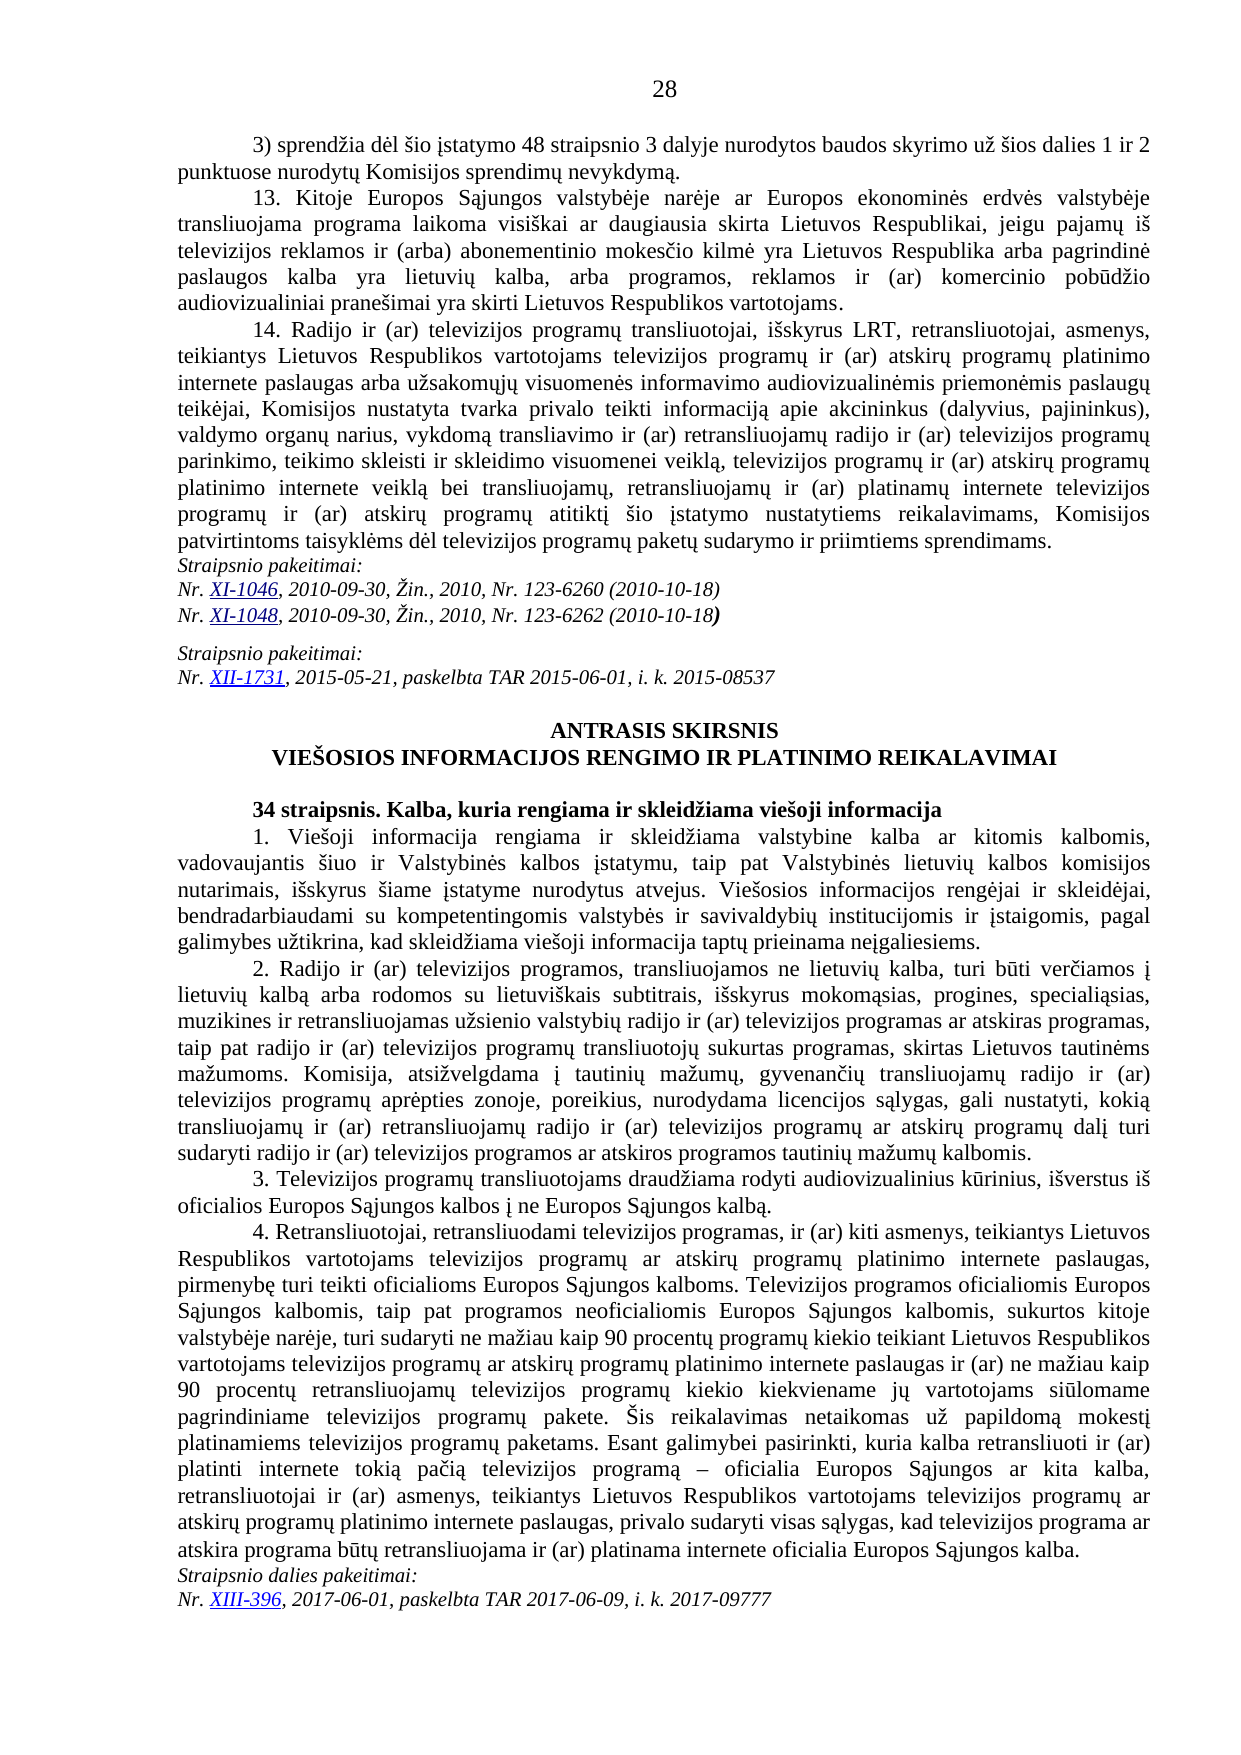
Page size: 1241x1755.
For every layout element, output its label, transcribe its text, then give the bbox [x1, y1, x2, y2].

text viešosios informacijos rengimo ir platinimo Reikalavimai [177, 744, 1152, 770]
text 1. Viešoji informacija rengiama ir skleidžiama valstybine kalba ar kitomis kalbomis, vadovaujantis šiuo ir Valstybinės kalbos įstatymu, taip pat Valstybinės lietuvių kalbos komisijos nutarimais, išskyrus šiame įstatyme nurodytus atvejus. Viešosios informacijos rengėjai ir skleidėjai, bendradarbiaudami su kompetentingomis valstybės ir savivaldybių institucijomis ir įstaigomis, pagal galimybes užtikrina, kad skleidžiama viešoji informacija taptų prieinama neįgaliesiems. [177, 823, 1152, 955]
text Nr. XI-1046, 2010-09-30, Žin., 2010, Nr. 123-6260 (2010-10-18) [177, 577, 1152, 601]
text 3) sprendžia dėl šio įstatymo 48 straipsnio 3 dalyje nurodytos baudos skyrimo už šios dalies 1 ir 2 punktuose nurodytų Komisijos sprendimų nevykdymą. [177, 131, 1152, 184]
text Nr. XII-1731, 2015-05-21, paskelbta TAR 2015-06-01, i. k. 2015-08537 [177, 665, 1152, 689]
text 3. Televizijos programų transliuotojams draudžiama rodyti audiovizualinius kūrinius, išverstus iš oficialios Europos Sąjungos kalbos į ne Europos Sąjungos kalbą. [177, 1166, 1152, 1218]
text 34 straipsnis. Kalba, kuria rengiama ir skleidžiama viešoji informacija [177, 797, 1152, 823]
text Straipsnio pakeitimai: [177, 553, 1152, 577]
text 14. Radijo ir (ar) televizijos programų transliuotojai, išskyrus LRT, retransliuotojai, asmenys, teikiantys Lietuvos Respublikos vartotojams televizijos programų ir (ar) atskirų programų platinimo internete paslaugas arba užsakomųjų visuomenės informavimo audiovizualinėmis priemonėmis paslaugų teikėjai, Komisijos nustatyta tvarka privalo teikti informaciją apie akcininkus (dalyvius, pajininkus), valdymo organų narius, vykdomą transliavimo ir (ar) retransliuojamų radijo ir (ar) televizijos programų parinkimo, teikimo skleisti ir skleidimo visuomenei veiklą, televizijos programų ir (ar) atskirų programų platinimo internete veiklą bei transliuojamų, retransliuojamų ir (ar) platinamų internete televizijos programų ir (ar) atskirų programų atitiktį šio įstatymo nustatytiems reikalavimams, Komisijos patvirtintoms taisyklėms dėl televizijos programų paketų sudarymo ir priimtiems sprendimams. [177, 316, 1152, 553]
text 13. Kitoje Europos Sąjungos valstybėje narėje ar Europos ekonominės erdvės valstybėje transliuojama programa laikoma visiškai ar daugiausia skirta Lietuvos Respublikai, jeigu pajamų iš televizijos reklamos ir (arba) abonementinio mokesčio kilmė yra Lietuvos Respublika arba pagrindinė paslaugos kalba yra lietuvių kalba, arba programos, reklamos ir (ar) komercinio pobūdžio audiovizualiniai pranešimai yra skirti Lietuvos Respublikos vartotojams. [177, 184, 1152, 316]
text 4. Retransliuotojai, retransliuodami televizijos programas, ir (ar) kiti asmenys, teikiantys Lietuvos Respublikos vartotojams televizijos programų ar atskirų programų platinimo internete paslaugas, pirmenybę turi teikti oficialioms Europos Sąjungos kalboms. Televizijos programos oficialiomis Europos Sąjungos kalbomis, taip pat programos neoficialiomis Europos Sąjungos kalbomis, sukurtos kitoje valstybėje narėje, turi sudaryti ne mažiau kaip 90 procentų programų kiekio teikiant Lietuvos Respublikos vartotojams televizijos programų ar atskirų programų platinimo internete paslaugas ir (ar) ne mažiau kaip 90 procentų retransliuojamų televizijos programų kiekio kiekviename jų vartotojams siūlomame pagrindiniame televizijos programų pakete. Šis reikalavimas netaikomas už papildomą mokestį platinamiems televizijos programų paketams. Esant galimybei pasirinkti, kuria kalba retransliuoti ir (ar) platinti internete tokią pačią televizijos programą – oficialia Europos Sąjungos ar kita kalba, retransliuotojai ir (ar) asmenys, teikiantys Lietuvos Respublikos vartotojams televizijos programų ar atskirų programų platinimo internete paslaugas, privalo sudaryti visas sąlygas, kad televizijos programa ar atskira programa būtų retransliuojama ir (ar) platinama internete oficialia Europos Sąjungos kalba. [177, 1218, 1152, 1563]
text 2. Radijo ir (ar) televizijos programos, transliuojamos ne lietuvių kalba, turi būti verčiamos į lietuvių kalbą arba rodomos su lietuviškais subtitrais, išskyrus mokomąsias, progines, specialiąsias, muzikines ir retransliuojamas užsienio valstybių radijo ir (ar) televizijos programas ar atskiras programas, taip pat radijo ir (ar) televizijos programų transliuotojų sukurtas programas, skirtas Lietuvos tautinėms mažumoms. Komisija, atsižvelgdama į tautinių mažumų, gyvenančių transliuojamų radijo ir (ar) televizijos programų aprėpties zonoje, poreikius, nurodydama licencijos sąlygas, gali nustatyti, kokią transliuojamų ir (ar) retransliuojamų radijo ir (ar) televizijos programų ar atskirų programų dalį turi sudaryti radijo ir (ar) televizijos programos ar atskiros programos tautinių mažumų kalbomis. [177, 955, 1152, 1166]
text Straipsnio pakeitimai: [177, 641, 1152, 665]
text Nr. XIII-396, 2017-06-01, paskelbta TAR 2017-06-09, i. k. 2017-09777 [177, 1587, 1152, 1611]
text Nr. XI-1048, 2010-09-30, Žin., 2010, Nr. 123-6262 (2010-10-18) [177, 601, 1152, 627]
text Straipsnio dalies pakeitimai: [177, 1563, 1152, 1587]
text Antrasis skirsnis [177, 717, 1152, 744]
